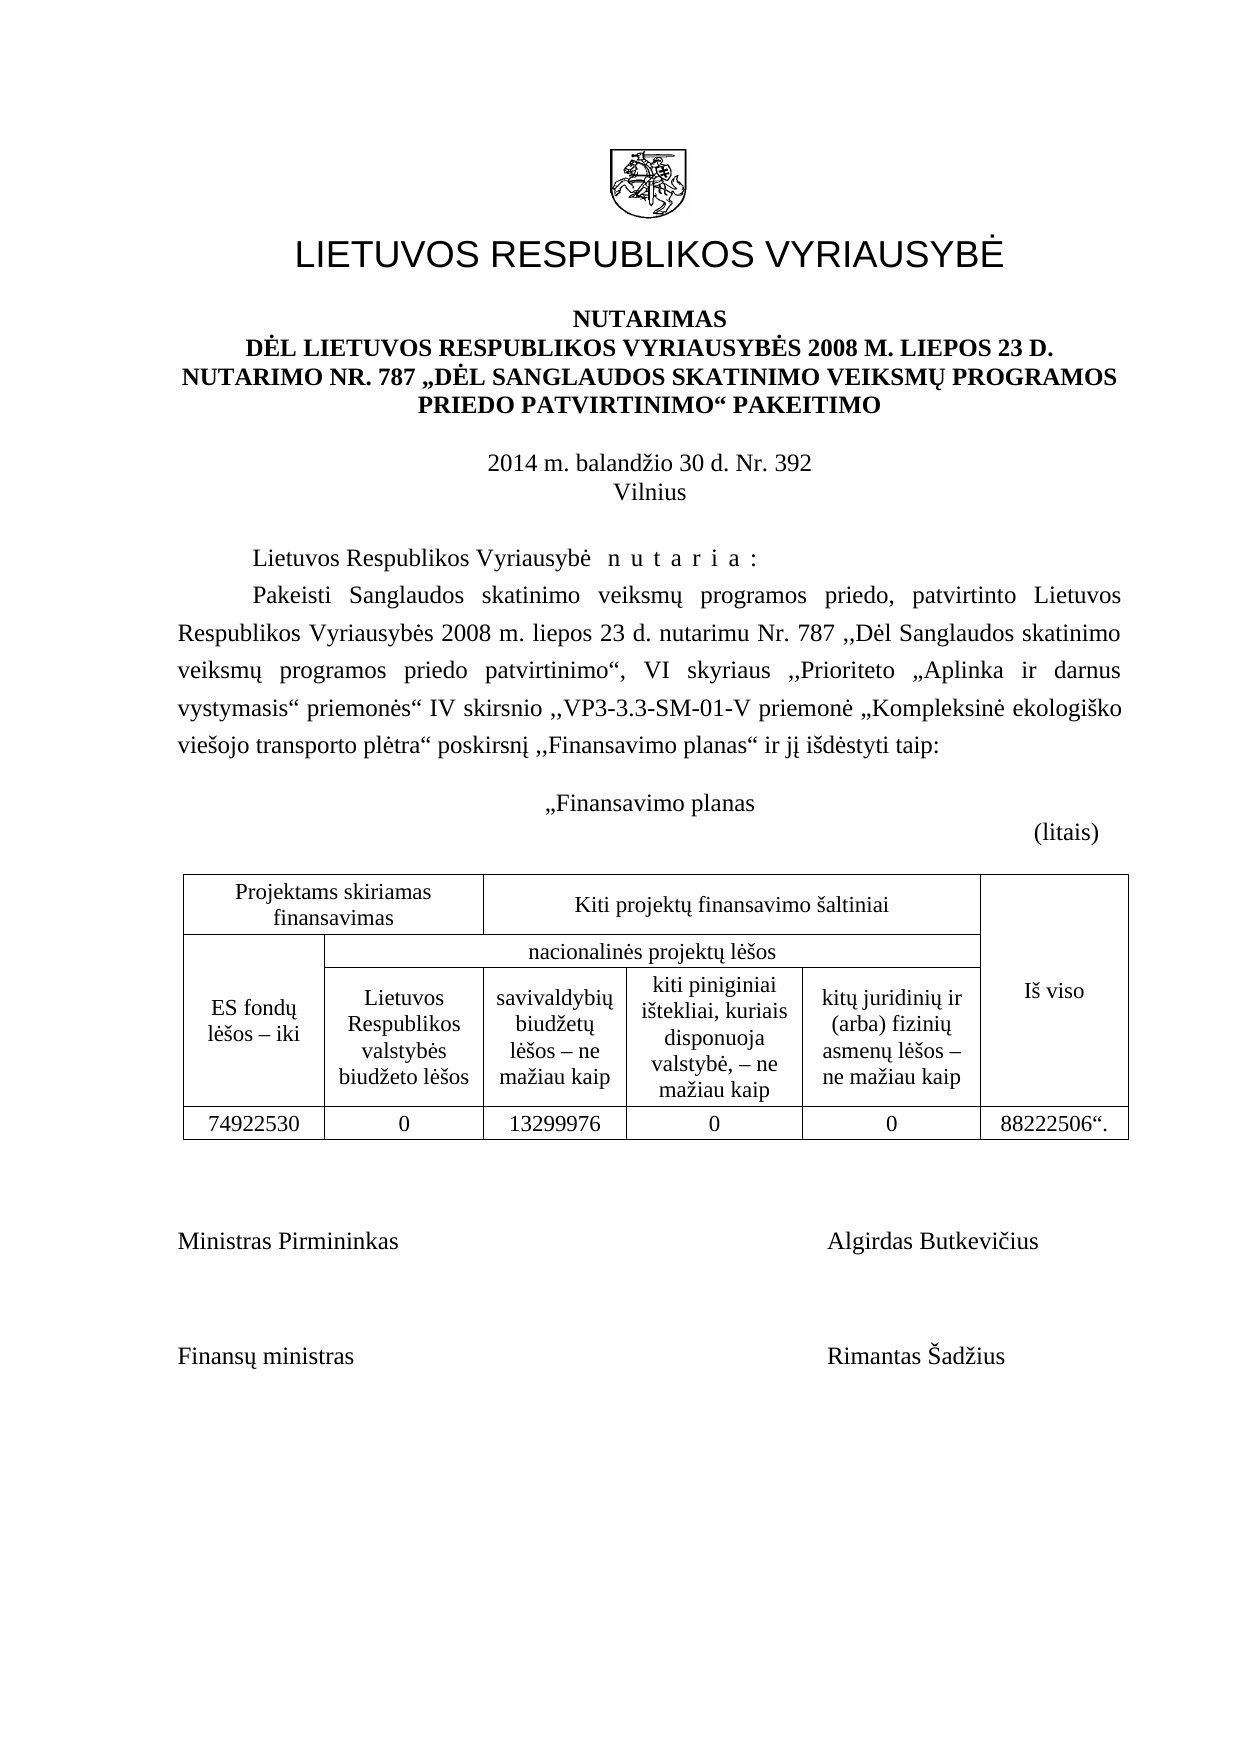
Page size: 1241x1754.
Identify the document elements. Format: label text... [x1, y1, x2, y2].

text Ministras Pirmininkas Algirdas Butkevičius [177, 1226, 1122, 1255]
text Lietuvos Respublikos Vyriausybė [177, 232, 1122, 275]
table_cell savivaldybių biudžetų lėšos – ne mažiau kaip [484, 968, 626, 1106]
text Lietuvos Respublikos Vyriausybė nutaria: [177, 534, 1122, 572]
table_cell 0 [627, 1107, 802, 1139]
table_cell 0 [803, 1107, 980, 1139]
table_cell 74922530 [184, 1107, 324, 1139]
text Pakeisti Sanglaudos skatinimo veiksmų programos priedo, patvirtinto Lietuvos Respublikos Vyriausybės 2008 m. liepos 23 d. nutarimu Nr. 787 ,,Dėl Sanglaudos skatinimo veiksmų programos priedo patvirtinimo“, VI skyriaus ,,Prioriteto „Aplinka ir darnus vystymasis“ priemonės“ IV skirsnio ,,VP3-3.3-SM-01-V priemonė „Kompleksinė ekologiško viešojo transporto plėtra“ poskirsnį ,,Finansavimo planas“ ir jį išdėstyti taip: [177, 572, 1122, 759]
table_cell 88222506“. [981, 1107, 1128, 1139]
table_cell 0 [325, 1107, 483, 1139]
text (litais) [1034, 817, 1122, 845]
table_cell 13299976 [484, 1107, 626, 1139]
text 2014 m. balandžio 30 d. Nr. 392 Vilnius [177, 448, 1122, 505]
table_header Kiti projektų finansavimo šaltiniai [484, 875, 980, 934]
text „Finansavimo planas [177, 788, 1122, 817]
table_cell Lietuvos Respublikos valstybės biudžeto lėšos [325, 968, 483, 1106]
table_cell ES fondų lėšos – iki [184, 935, 324, 1106]
text nutarimas [177, 304, 1122, 333]
table_cell kiti piniginiai ištekliai, kuriais disponuoja valstybė, – ne mažiau kaip [627, 968, 802, 1106]
table_header Iš viso [981, 875, 1128, 1106]
text Dėl LIETUVOS RESPUBLIKOS VYRIAUSYBĖS 2008 M. LIEPOS 23 D. NUTARIMO NR. 787 „DĖL SANGLAUDOS SKATINIMO VEIKSMŲ PROGRAMOS PRIEDO PATVIRTINIMO“ PAKEITIMO [177, 333, 1122, 419]
table_header Projektams skiriamas finansavimas [184, 875, 483, 934]
table_cell kitų juridinių ir (arba) fizinių asmenų lėšos – ne mažiau kaip [803, 968, 980, 1106]
table_cell nacionalinės projektų lėšos [325, 935, 980, 967]
text Finansų ministras Rimantas Šadžius [177, 1341, 1122, 1370]
